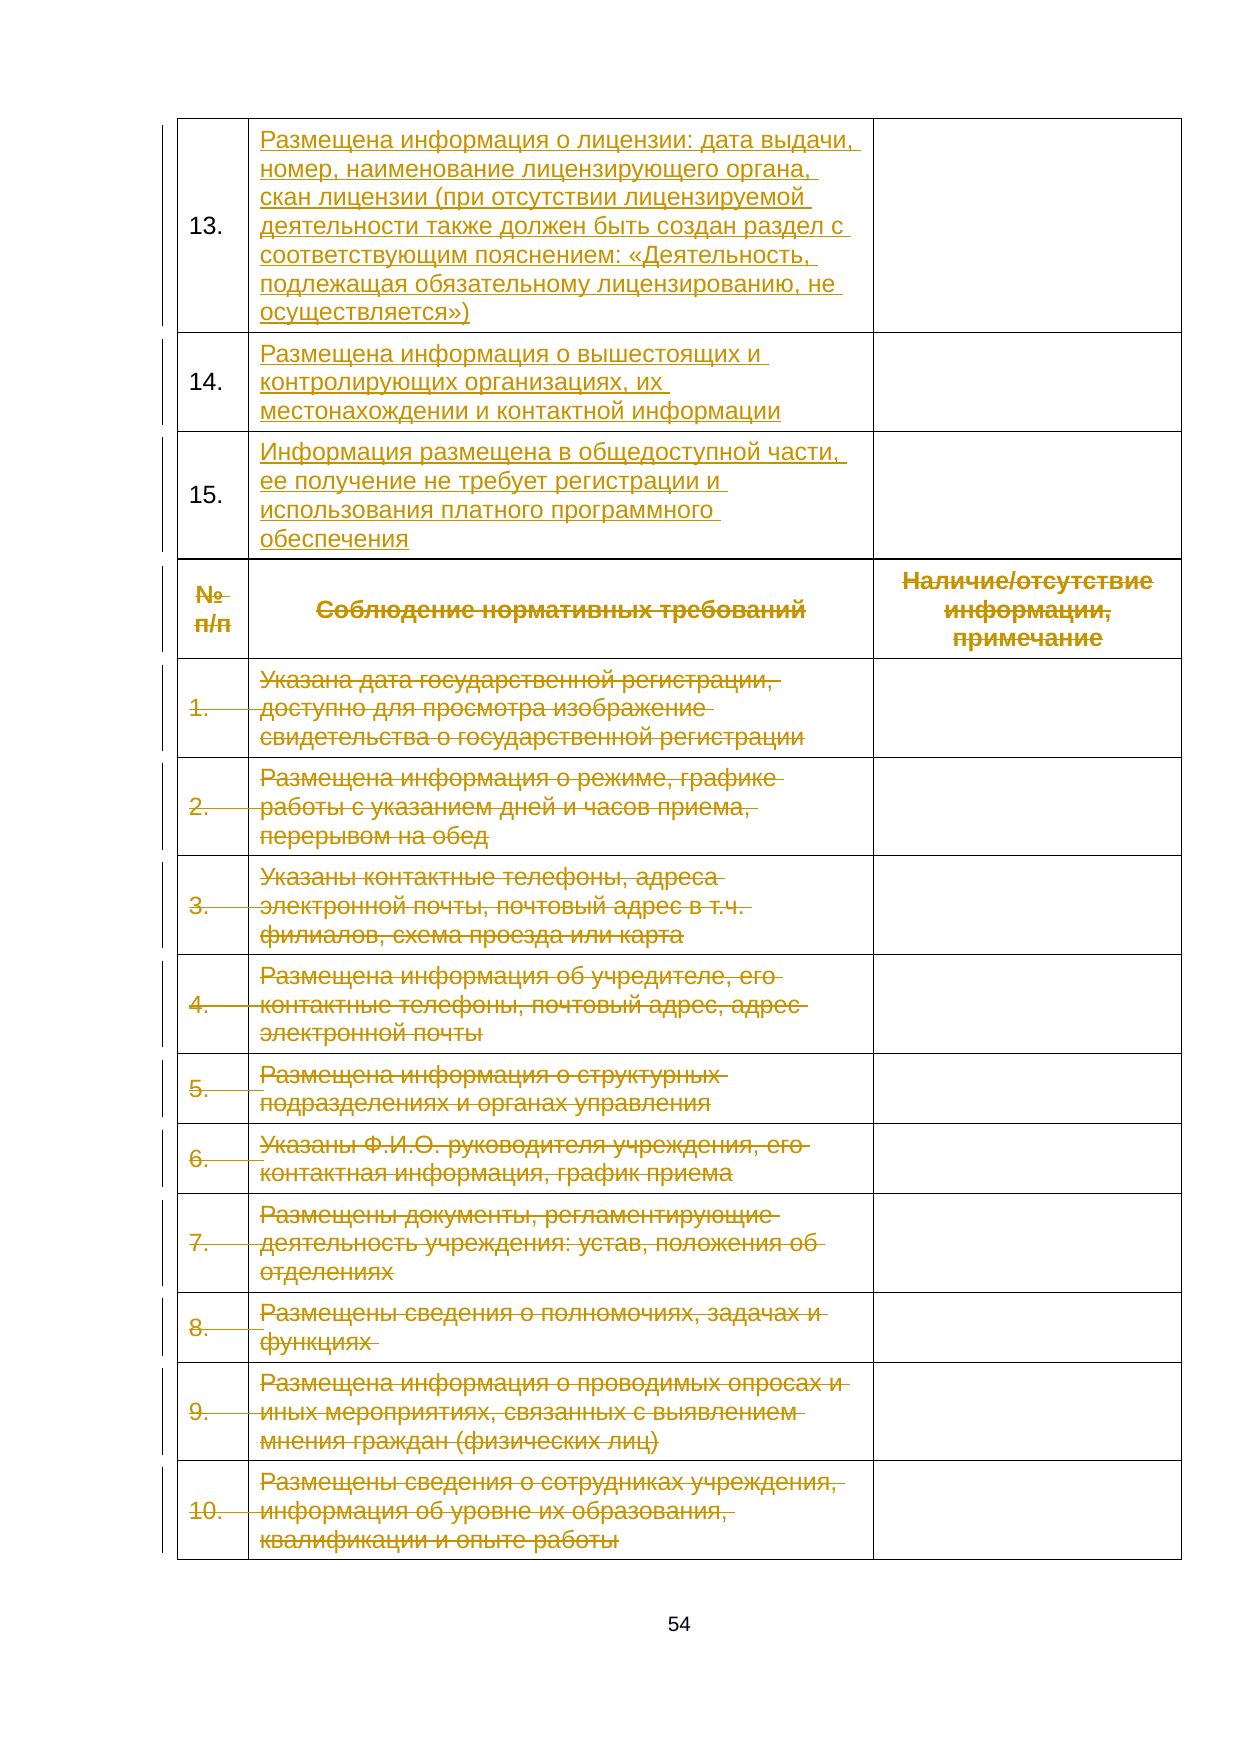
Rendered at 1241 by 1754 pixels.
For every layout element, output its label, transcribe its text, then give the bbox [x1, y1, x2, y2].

table_cell Информация размещена в общедоступной части, ее получение не требует регистрации и использования платного программного обеспечения [249, 432, 873, 558]
table_cell [874, 119, 1181, 332]
table_cell [178, 432, 248, 558]
table_cell [178, 119, 248, 332]
table_cell [874, 432, 1181, 558]
table_cell [178, 333, 248, 431]
table_cell [874, 333, 1181, 431]
table_cell Размещена информация о вышестоящих и контролирующих организациях, их местонахождении и контактной информации [249, 333, 873, 431]
table_cell Размещена информация о лицензии: дата выдачи, номер, наименование лицензирующего органа, скан лицензии (при отсутствии лицензируемой деятельности также должен быть создан раздел с соответствующим пояснением: «Деятельность, подлежащая обязательному лицензированию, не осуществляется») [249, 119, 873, 332]
